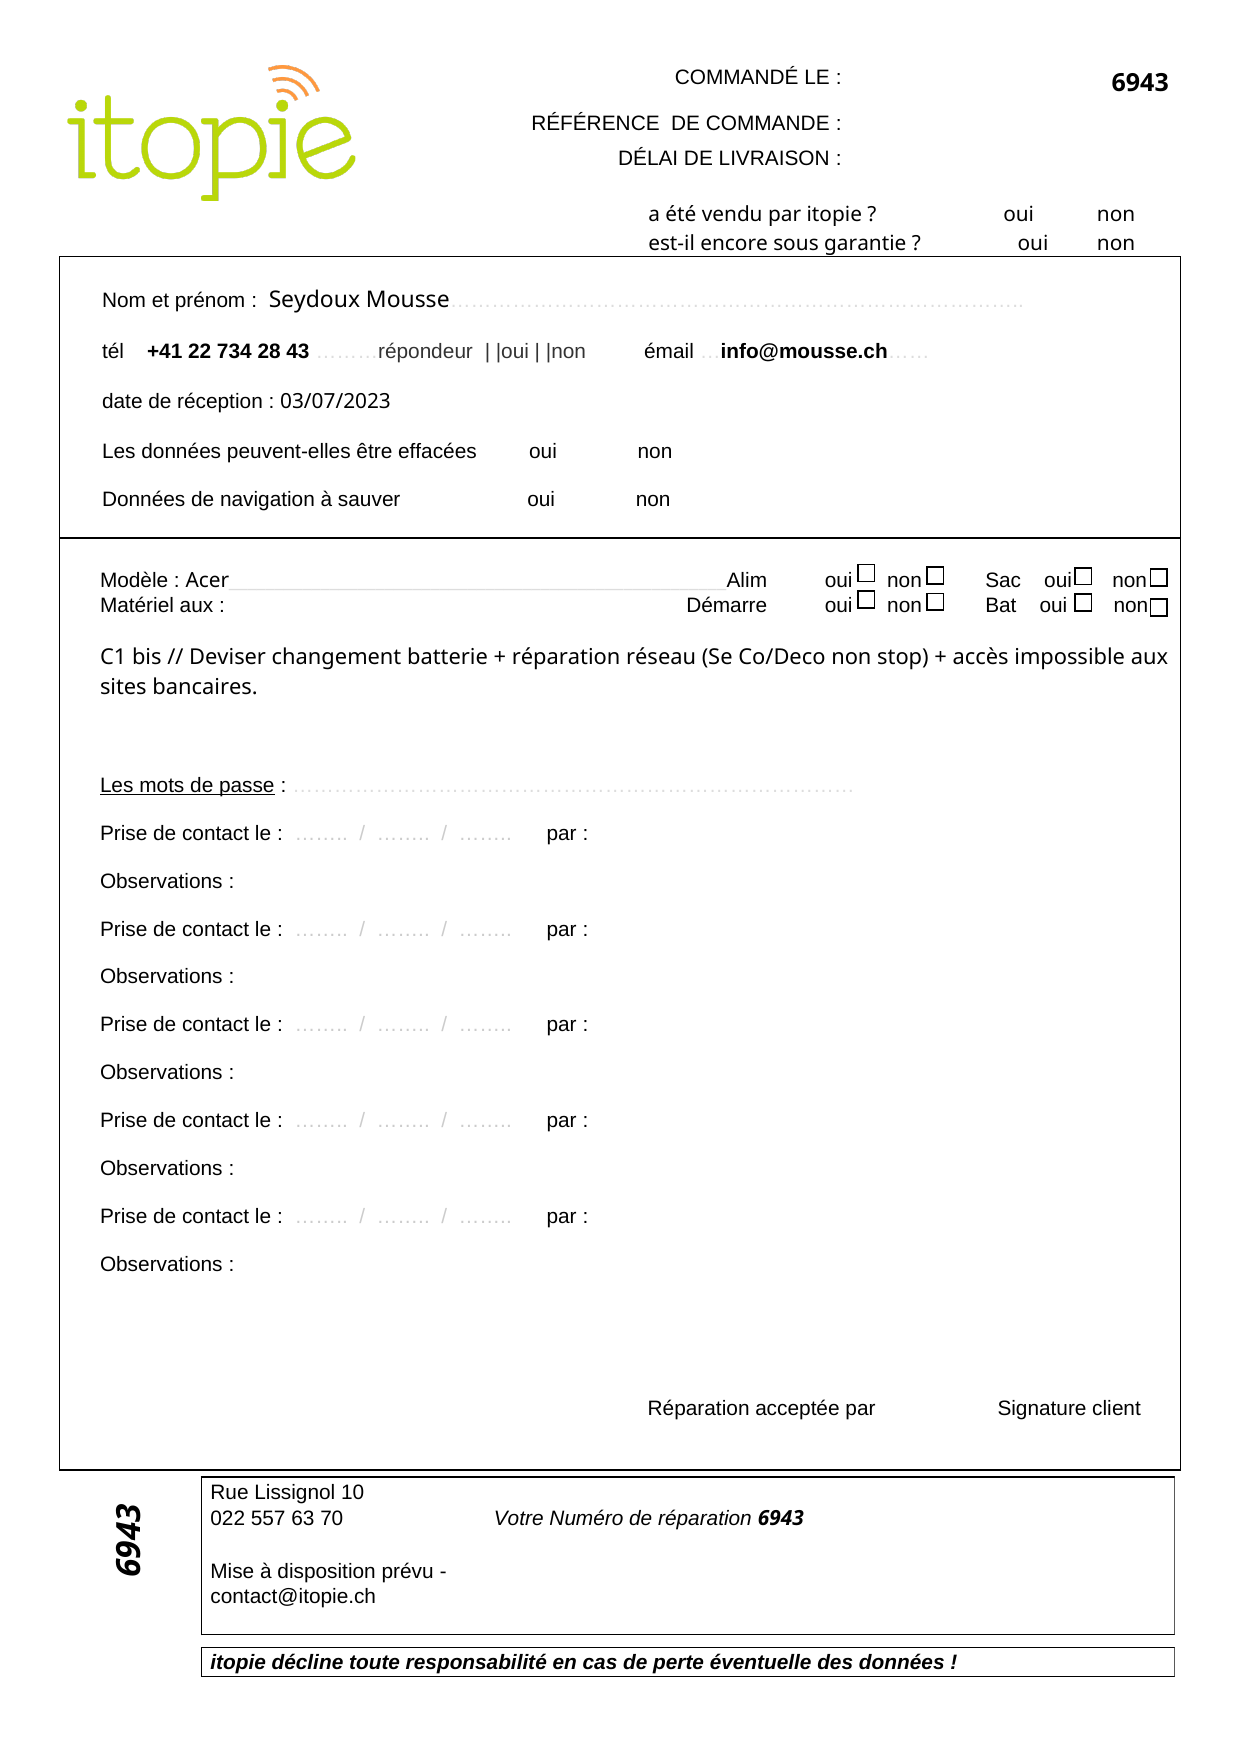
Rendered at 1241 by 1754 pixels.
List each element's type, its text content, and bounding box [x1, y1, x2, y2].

picture [67, 65, 356, 201]
text Les mots de passe : ……………………………………………………………………… [60, 769, 1180, 797]
text Prise de contact le : …….. / …….. / …….. par : [60, 1009, 1180, 1036]
table_header 6943 [847, 59, 1180, 104]
text tél +41 22 734 28 43 ………répondeur | |oui | |non émail …info@mousse.ch…… [60, 335, 1180, 362]
text Prise de contact le : …….. / …….. / …….. par : [60, 913, 1180, 940]
table_cell itopie décline toute responsabilité en cas de perte éventuelle des données ! [195, 1641, 1180, 1683]
table_cell RÉFÉRENCE DE COMMANDE : [490, 105, 847, 140]
text Modèle : Acer Alim oui non Sac oui non [879, 562, 925, 590]
text Prise de contact le : …….. / …….. / …….. par : [60, 1201, 1180, 1228]
text Modèle : Acer Alim oui non Sac oui non [948, 562, 1180, 590]
text est-il encore sous garantie ? oui non [59, 228, 1181, 256]
text a été vendu par itopie ? oui non [59, 199, 1181, 228]
text Réparation acceptée par Signature client [60, 1392, 1180, 1419]
text Observations : [60, 1057, 1180, 1084]
text Les données peuvent-elles être effacées oui non [60, 436, 1180, 463]
text Observations : [60, 1153, 1180, 1180]
text Nom et prénom : Seydoux Mousse……………………………………………………………………….. [60, 280, 1180, 314]
text Prise de contact le : …….. / …….. / …….. par : [60, 817, 1180, 844]
table_header 6943 [59, 1471, 195, 1683]
table_cell DÉLAI DE LIVRAISON : [490, 140, 847, 175]
text date de réception : 03/07/2023 [60, 383, 1180, 415]
table_header COMMANDÉ LE : [490, 59, 847, 104]
text Modèle : Acer Alim oui non Sac oui non [60, 562, 856, 590]
table_cell [847, 105, 1180, 140]
text Observations : [60, 961, 1180, 988]
text Données de navigation à sauver oui non [60, 484, 1180, 511]
table_cell [847, 140, 1180, 175]
table_header Rue Lissignol 10 022 557 63 70 Votre Numéro de réparation 6943 Mise à disposition prévu - contact@itopie.ch [195, 1471, 1180, 1641]
text Matériel aux : Démarre oui non Bat oui non [60, 590, 1180, 617]
text Prise de contact le : …….. / …….. / …….. par : [60, 1105, 1180, 1132]
text C1 bis // Deviser changement batterie + réparation réseau (Se Co/Deco non stop) + accès impossible aux sites bancaires. [60, 638, 1180, 701]
text Observations : [60, 865, 1180, 892]
text Observations : [60, 1249, 1180, 1276]
